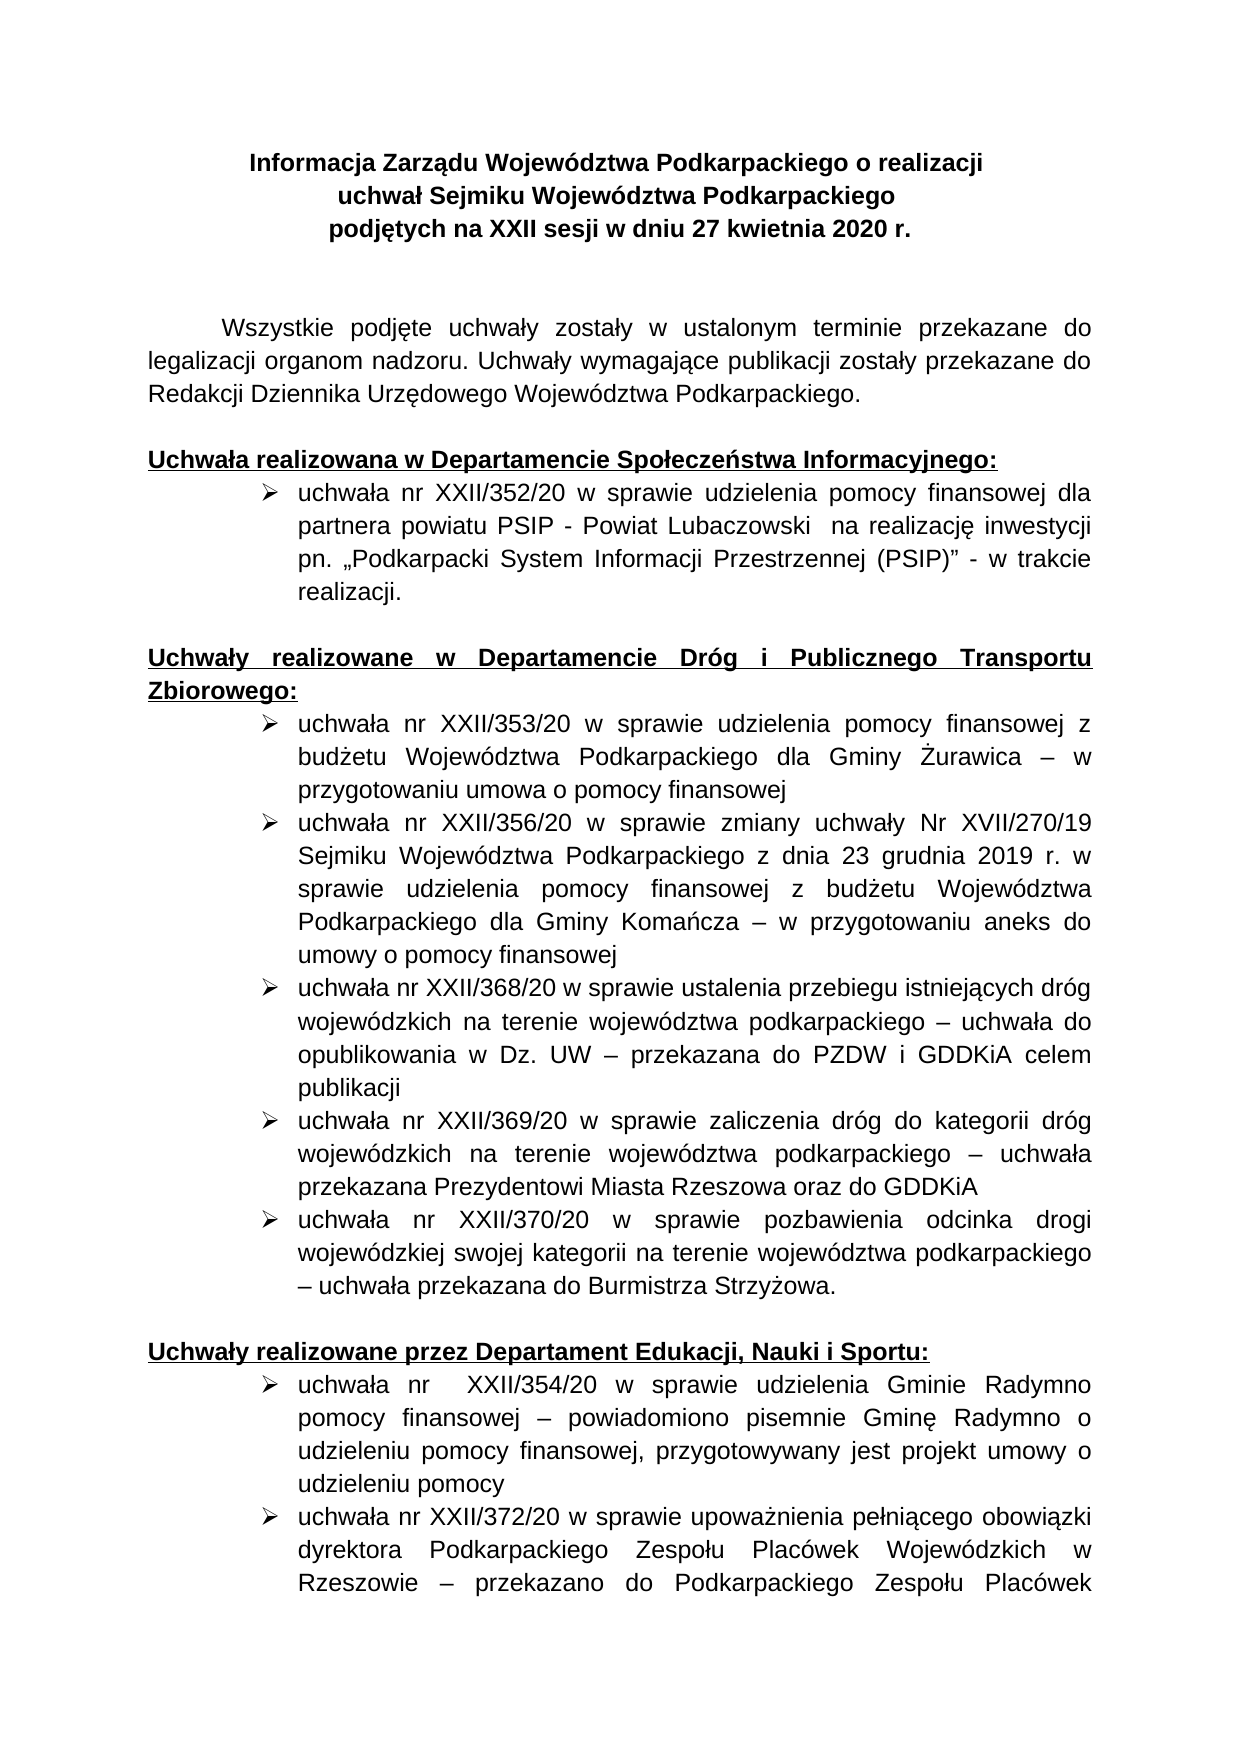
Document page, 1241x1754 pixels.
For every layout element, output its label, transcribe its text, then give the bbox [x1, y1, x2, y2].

text Uchwały realizowane przez Departament Edukacji, Nauki i Sportu: [148, 1337, 1093, 1366]
text Wszystkie podjęte uchwały zostały w ustalonym terminie przekazane do legalizacji organom nadzoru. Uchwały wymagające publikacji zostały przekazane do Redakcji Dziennika Urzędowego Województwa Podkarpackiego. [148, 313, 1093, 407]
text Zbiorowego: [148, 669, 1093, 705]
list uchwała nr XXII/352/20 w sprawie udzielenia pomocy finansowej dla partnera powiatu PSIP - Powiat Lubaczowski na realizację inwestycji pn. „Podkarpacki System Informacji Przestrzennej (PSIP)” - w trakcie realizacji. [260, 478, 1093, 606]
text Uchwała realizowana w Departamencie Społeczeństwa Informacyjnego: [148, 445, 1093, 473]
list uchwała nr XXII/353/20 w sprawie udzielenia pomocy finansowej z budżetu Województwa Podkarpackiego dla Gminy Żurawica – w przygotowaniu umowa o pomocy finansowej [260, 709, 1093, 804]
text Uchwały realizowane w Departamencie Dróg i Publicznego Transportu [148, 643, 1093, 668]
list uchwała nr XXII/370/20 w sprawie pozbawienia odcinka drogi wojewódzkiej swojej kategorii na terenie województwa podkarpackiego – uchwała przekazana do Burmistrza Strzyżowa. [260, 1205, 1093, 1300]
list uchwała nr XXII/356/20 w sprawie zmiany uchwały Nr XVII/270/19 Sejmiku Województwa Podkarpackiego z dnia 23 grudnia 2019 r. w sprawie udzielenia pomocy finansowej z budżetu Województwa Podkarpackiego dla Gminy Komańcza – w przygotowaniu aneks do umowy o pomocy finansowej [260, 808, 1093, 969]
text podjętych na XXII sesji w dniu 27 kwietnia 2020 r. [148, 214, 1093, 242]
list uchwała nr XXII/372/20 w sprawie upoważnienia pełniącego obowiązki dyrektora Podkarpackiego Zespołu Placówek Wojewódzkich w Rzeszowie – przekazano do Podkarpackiego Zespołu Placówek [260, 1502, 1093, 1597]
list uchwała nr XXII/368/20 w sprawie ustalenia przebiegu istniejących dróg wojewódzkich na terenie województwa podkarpackiego – uchwała do opublikowania w Dz. UW – przekazana do PZDW i GDDKiA celem publikacji [260, 973, 1093, 1101]
list uchwała nr XXII/354/20 w sprawie udzielenia Gminie Radymno pomocy finansowej – powiadomiono pisemnie Gminę Radymno o udzieleniu pomocy finansowej, przygotowywany jest projekt umowy o udzieleniu pomocy [260, 1370, 1093, 1498]
text uchwał Sejmiku Województwa Podkarpackiego [148, 181, 1093, 209]
text Informacja Zarządu Województwa Podkarpackiego o realizacji [148, 148, 1093, 176]
list uchwała nr XXII/369/20 w sprawie zaliczenia dróg do kategorii dróg wojewódzkich na terenie województwa podkarpackiego – uchwała przekazana Prezydentowi Miasta Rzeszowa oraz do GDDKiA [260, 1106, 1093, 1201]
